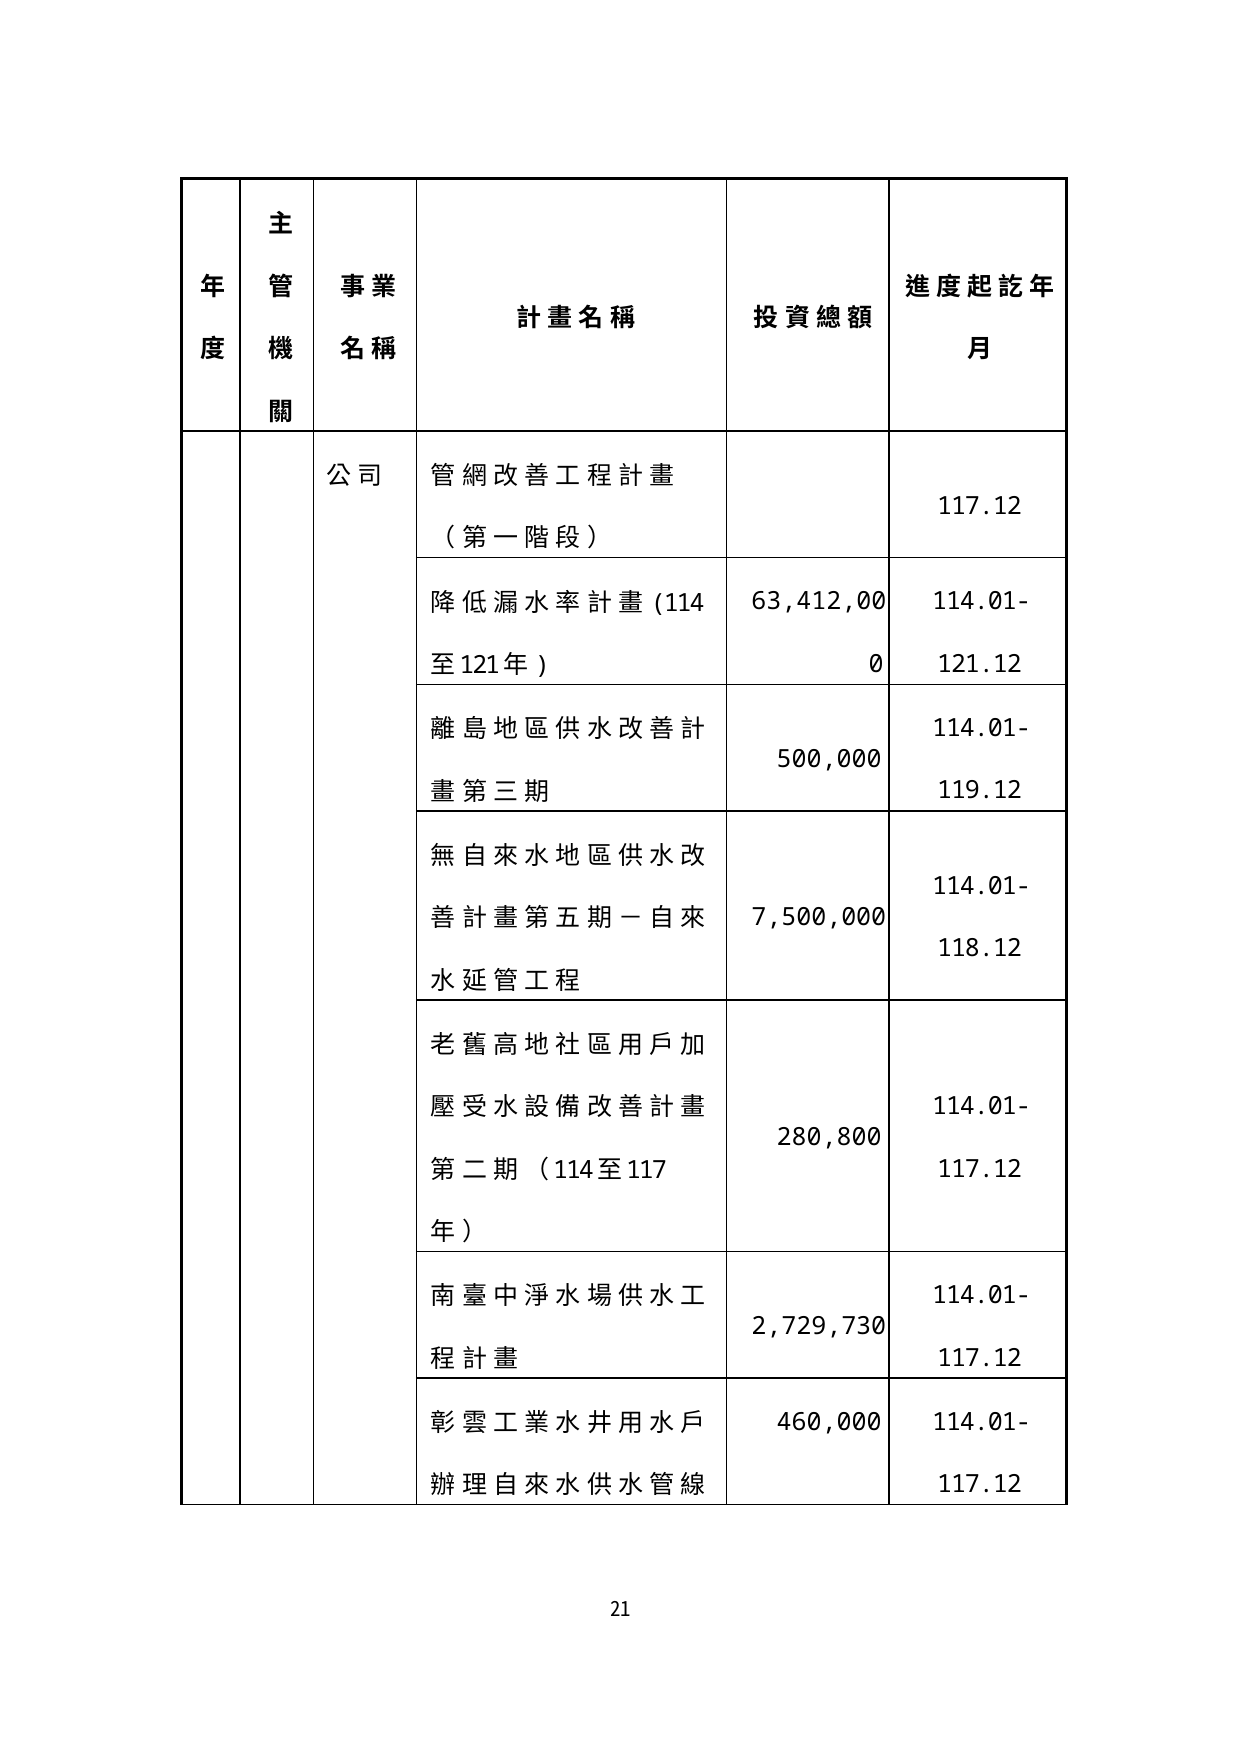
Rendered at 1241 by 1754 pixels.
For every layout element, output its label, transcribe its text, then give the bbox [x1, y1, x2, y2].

table_cell 南臺中淨水場供水工程計畫 [417, 1252, 726, 1377]
table_cell 114.01-119.12 [890, 685, 1065, 810]
table_cell 500,000 [727, 685, 888, 810]
table_header 年度 [183, 180, 239, 430]
table_cell 2,729,730 [727, 1252, 888, 1377]
table_cell 114.01-117.12 [890, 1379, 1065, 1504]
table_cell 117.12 [890, 432, 1065, 557]
table_header 計畫名稱 [417, 180, 726, 430]
table_header 投資總額 [727, 180, 888, 430]
table_cell [241, 432, 313, 1504]
table_cell 114.01-117.12 [890, 1001, 1065, 1251]
table_cell 7,500,000 [727, 812, 888, 999]
table_cell 114.01-117.12 [890, 1252, 1065, 1377]
table_cell [183, 432, 239, 1504]
table_cell 無自來水地區供水改善計畫第五期－自來水延管工程 [417, 812, 726, 999]
table_cell [727, 432, 888, 557]
table_cell 管網改善工程計畫（第一階段） [417, 432, 726, 557]
table_cell 63,412,000 [727, 558, 888, 683]
table_cell 老舊高地社區用戶加壓受水設備改善計畫第二期（114至117年） [417, 1001, 726, 1251]
table_cell 離島地區供水改善計畫第三期 [417, 685, 726, 810]
table_header 進度起訖年月 [890, 180, 1065, 430]
table_cell 彰雲工業水井用水戶辦理自來水供水管線 [417, 1379, 726, 1504]
table_cell 460,000 [727, 1379, 888, 1504]
table_cell 280,800 [727, 1001, 888, 1251]
table_cell 降低漏水率計畫(114至121年) [417, 558, 726, 683]
table_cell 114.01-121.12 [890, 558, 1065, 683]
table_header 事業 名稱 [314, 180, 416, 430]
table_cell 公司 [314, 432, 416, 1504]
table_header 主管機關 [241, 180, 313, 430]
table_cell 114.01-118.12 [890, 812, 1065, 999]
